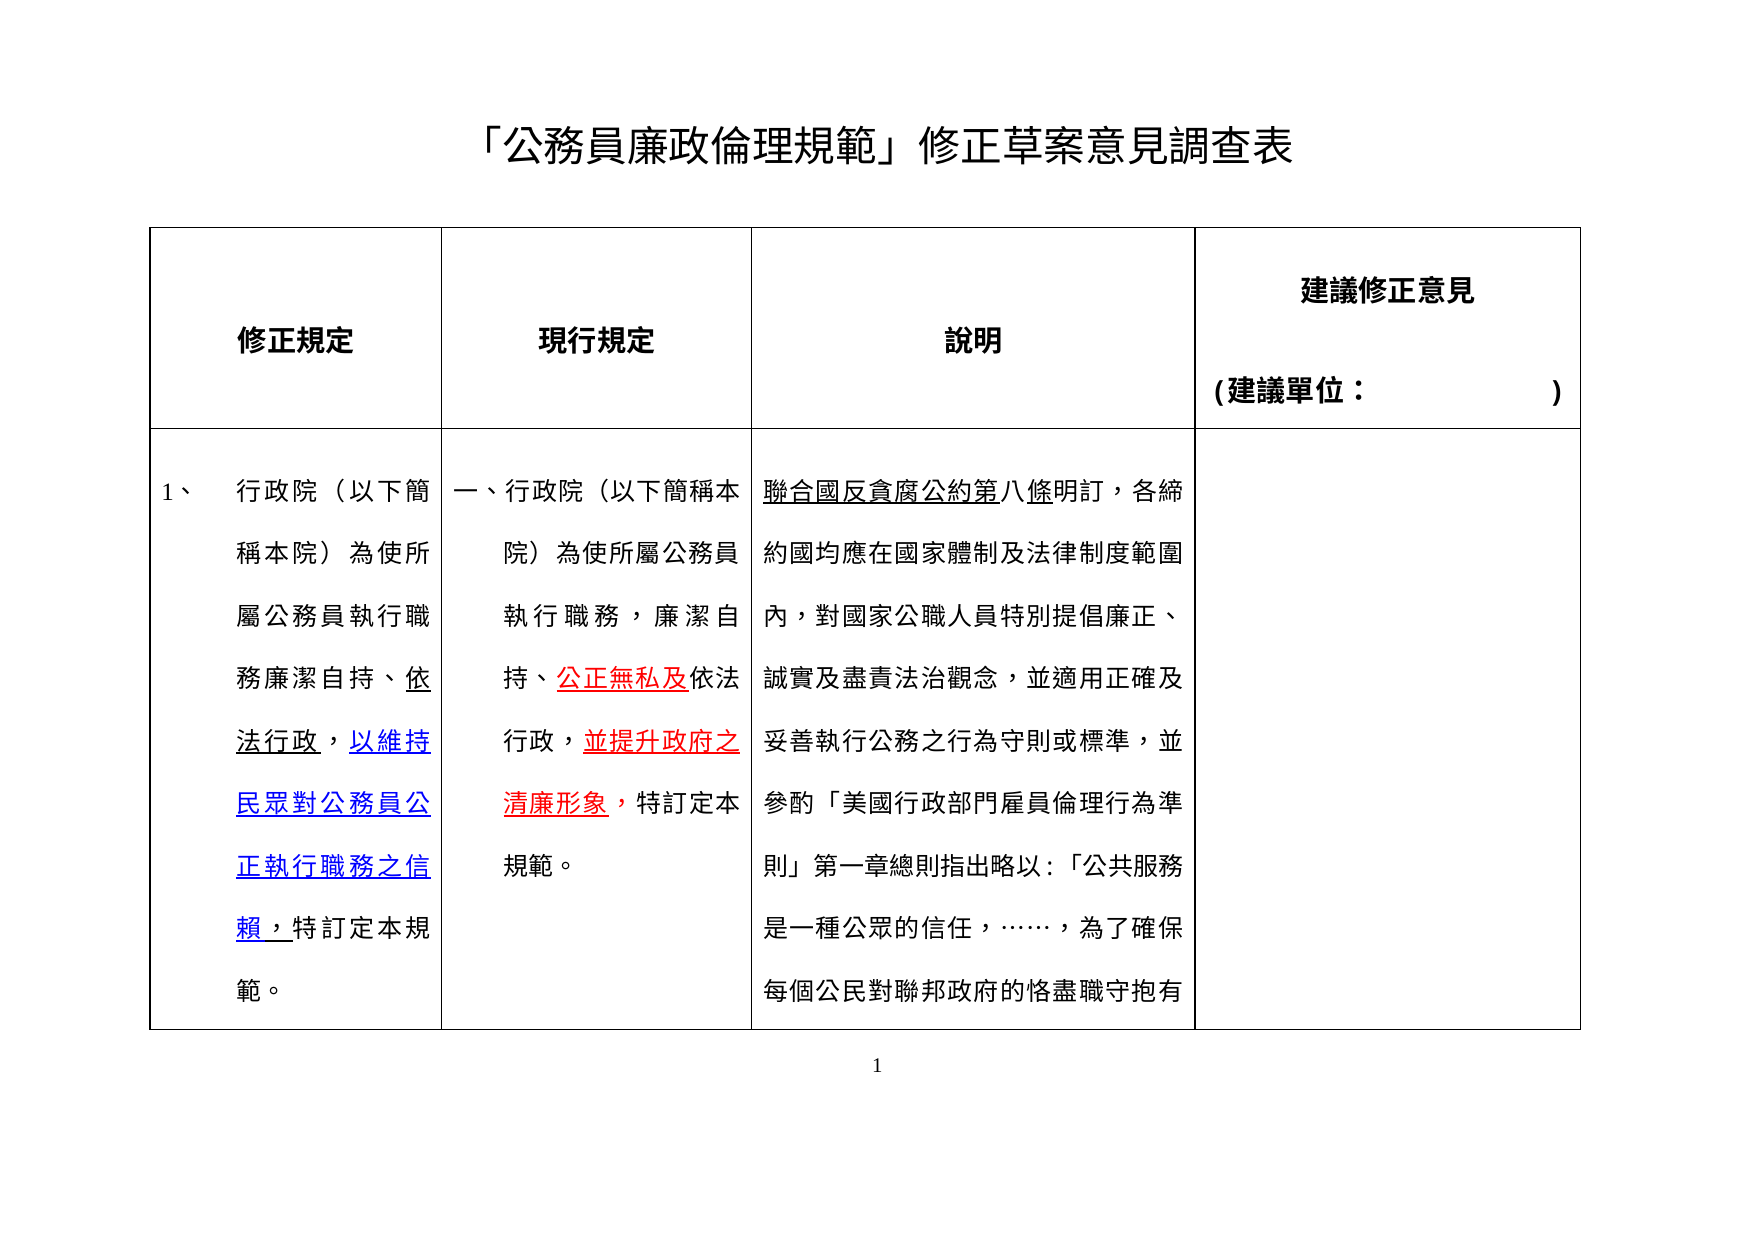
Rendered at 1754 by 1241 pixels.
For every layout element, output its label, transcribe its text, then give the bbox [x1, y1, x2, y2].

table_cell [1196, 429, 1580, 1029]
table_header 現行規定 [442, 228, 751, 428]
table_header 說明 [752, 228, 1194, 428]
table_header 修正規定 [151, 228, 441, 428]
text 「公務員廉政倫理規範」修正草案意見調查表 [150, 102, 1604, 164]
table_cell 一、行政院（以下簡稱本院）為使所屬公務員執行職務，廉潔自持、公正無私及依法行政，並提升政府之清廉形象，特訂定本規範。 [442, 429, 751, 1029]
table_cell 聯合國反貪腐公約第八條明訂，各締約國均應在國家體制及法律制度範圍內，對國家公職人員特別提倡廉正、誠實及盡責法治觀念，並適用正確及妥善執行公務之行為守則或標準，並參酌「美國行政部門雇員倫理行為準則」第一章總則指出略以:「公共服務是一種公眾的信任，……，為了確保每個公民對聯邦政府的恪盡職守抱有 [752, 429, 1194, 1029]
table_cell 行政院（以下簡稱本院）為使所屬公務員執行職務廉潔自持、依法行政，以維持民眾對公務員公正執行職務之信賴，特訂定本規範。 [151, 429, 441, 1029]
table_header 建議修正意見 (建議單位： ) [1196, 228, 1580, 428]
